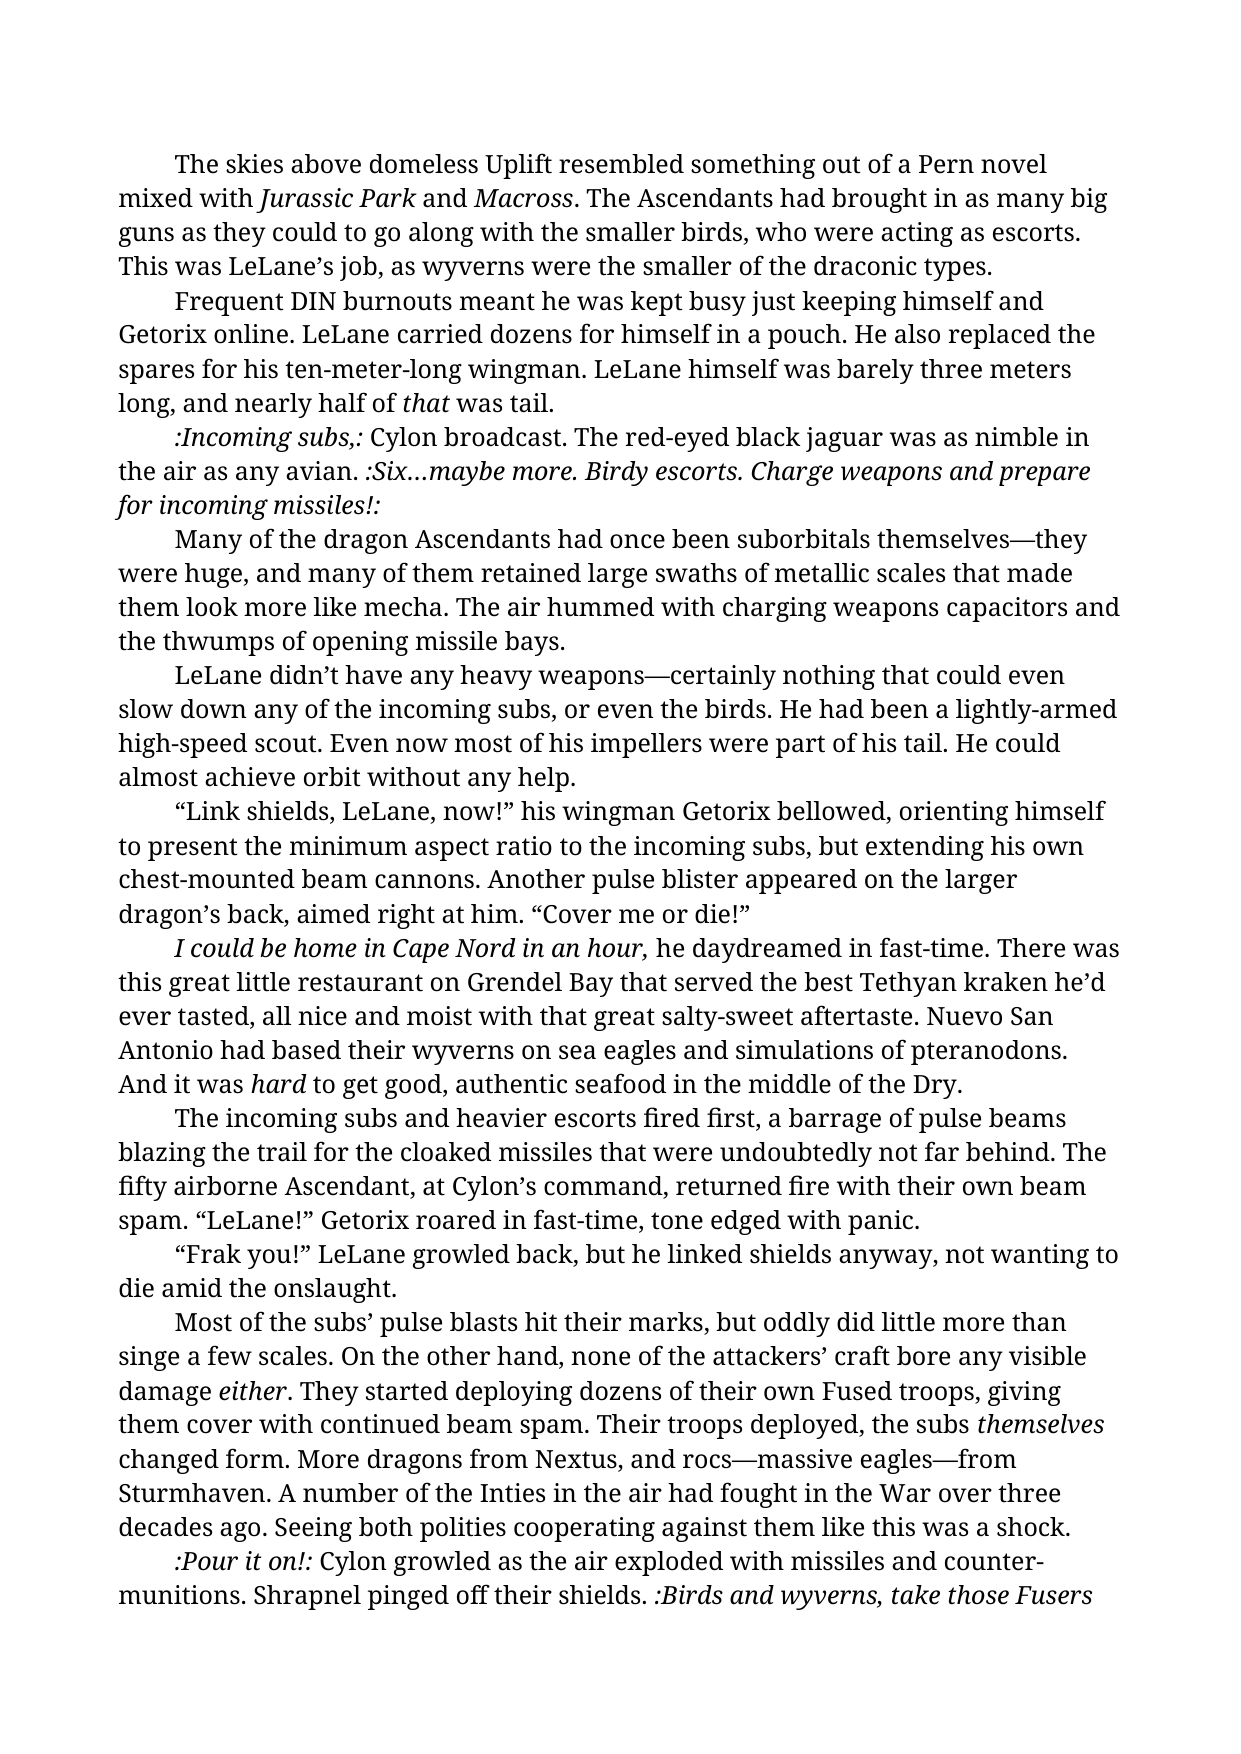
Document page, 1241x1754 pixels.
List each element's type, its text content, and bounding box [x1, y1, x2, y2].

text The incoming subs and heavier escorts fired first, a barrage of pulse beams blazing the trail for the cloaked missiles that were undoubtedly not far behind. The fifty airborne Ascendant, at Cylon’s command, returned fire with their own beam spam. “LeLane!” Getorix roared in fast-time, tone edged with panic. [118, 1101, 1122, 1237]
text “Link shields, LeLane, now!” his wingman Getorix bellowed, orienting himself to present the minimum aspect ratio to the incoming subs, but extending his own chest-mounted beam cannons. Another pulse blister appeared on the larger dragon’s back, aimed right at him. “Cover me or die!” [118, 794, 1122, 930]
text :Incoming subs,: Cylon broadcast. The red-eyed black jaguar was as nimble in the air as any avian. :Six…maybe more. Birdy escorts. Charge weapons and prepare for incoming missiles!: [118, 419, 1122, 522]
text Frequent DIN burnouts meant he was kept busy just keeping himself and Getorix online. LeLane carried dozens for himself in a pouch. He also replaced the spares for his ten-meter-long wingman. LeLane himself was barely three meters long, and nearly half of that was tail. [118, 283, 1122, 419]
text Most of the subs’ pulse blasts hit their marks, but oddly did little more than singe a few scales. On the other hand, none of the attackers’ craft bore any visible damage either. They started deploying dozens of their own Fused troops, giving them cover with continued beam spam. Their troops deployed, the subs themselves changed form. More dragons from Nextus, and rocs—massive eagles—from Sturmhaven. A number of the Inties in the air had fought in the War over three decades ago. Seeing both polities cooperating against them like this was a shock. [118, 1305, 1122, 1543]
text The skies above domeless Uplift resembled something out of a Pern novel mixed with Jurassic Park and Macross. The Ascendants had brought in as many big guns as they could to go along with the smaller birds, who were acting as escorts. This was LeLane’s job, as wyverns were the smaller of the draconic types. [118, 147, 1122, 283]
text “Frak you!” LeLane growled back, but he linked shields anyway, not wanting to die amid the onslaught. [118, 1237, 1122, 1305]
text LeLane didn’t have any heavy weapons—certainly nothing that could even slow down any of the incoming subs, or even the birds. He had been a lightly-armed high-speed scout. Even now most of his impellers were part of his tail. He could almost achieve orbit without any help. [118, 658, 1122, 794]
text :Pour it on!: Cylon growled as the air exploded with missiles and counter-munitions. Shrapnel pinged off their shields. :Birds and wyverns, take those Fusers [118, 1543, 1122, 1612]
text Many of the dragon Ascendants had once been suborbitals themselves—they were huge, and many of them retained large swaths of metallic scales that made them look more like mecha. The air hummed with charging weapons capacitors and the thwumps of opening missile bays. [118, 522, 1122, 658]
text I could be home in Cape Nord in an hour, he daydreamed in fast-time. There was this great little restaurant on Grendel Bay that served the best Tethyan kraken he’d ever tasted, all nice and moist with that great salty-sweet aftertaste. Nuevo San Antonio had based their wyverns on sea eagles and simulations of pteranodons. And it was hard to get good, authentic seafood in the middle of the Dry. [118, 930, 1122, 1101]
